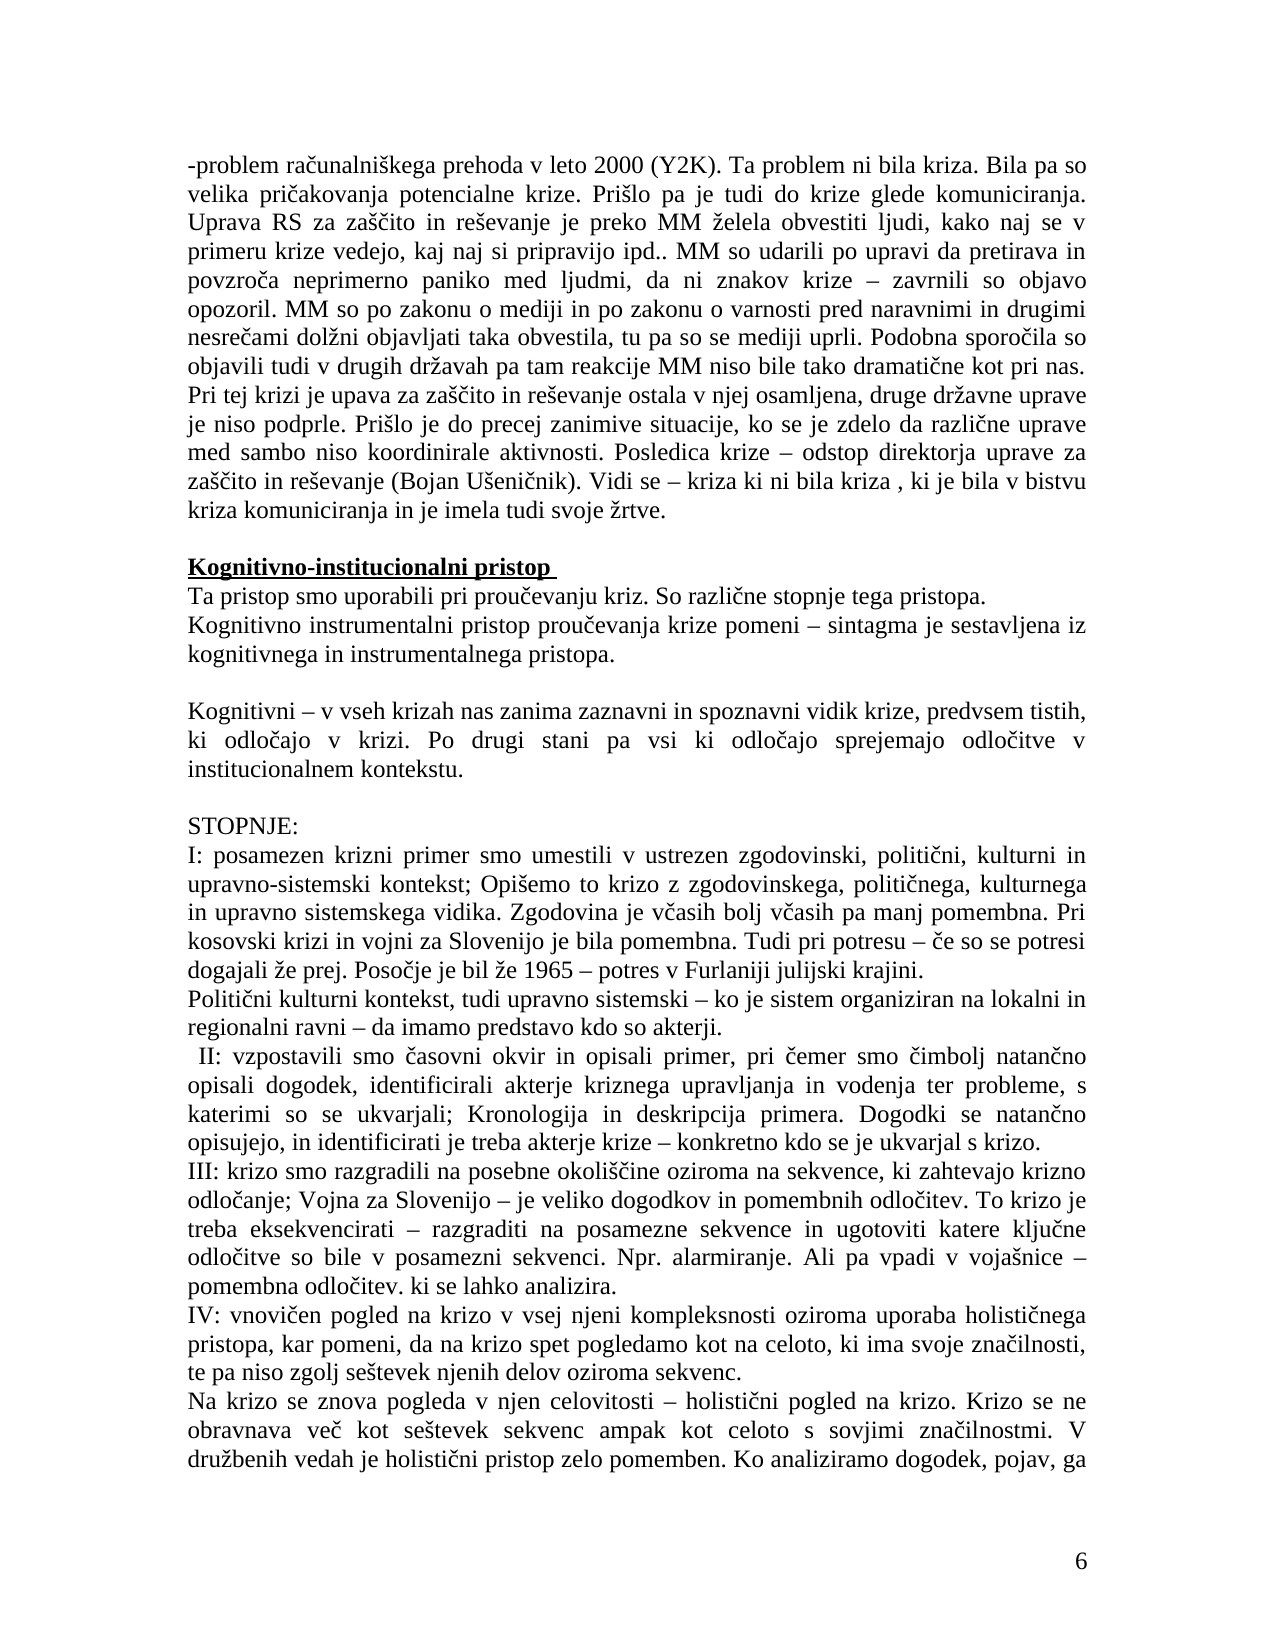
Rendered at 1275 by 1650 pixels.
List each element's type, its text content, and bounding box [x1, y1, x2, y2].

text Kognitivno instrumentalni pristop proučevanja krize pomeni – sintagma je sestavljena iz kognitivnega in instrumentalnega pristopa. [187, 610, 1087, 667]
text Na krizo se znova pogleda v njen celovitosti – holistični pogled na krizo. Krizo se ne obravnava več kot seštevek sekvenc ampak kot celoto s sovjimi značilnostmi. V družbenih vedah je holistični pristop zelo pomemben. Ko analiziramo dogodek, pojav, ga [187, 1386, 1087, 1472]
text Ta pristop smo uporabili pri proučevanju kriz. So različne stopnje tega pristopa. [187, 581, 1087, 610]
text Politični kulturni kontekst, tudi upravno sistemski – ko je sistem organiziran na lokalni in regionalni ravni – da imamo predstavo kdo so akterji. [187, 984, 1087, 1041]
text -problem računalniškega prehoda v leto 2000 (Y2K). Ta problem ni bila kriza. Bila pa so velika pričakovanja potencialne krize. Prišlo pa je tudi do krize glede komuniciranja. Uprava RS za zaščito in reševanje je preko MM želela obvestiti ljudi, kako naj se v primeru krize vedejo, kaj naj si pripravijo ipd.. MM so udarili po upravi da pretirava in povzroča neprimerno paniko med ljudmi, da ni znakov krize – zavrnili so objavo opozoril. MM so po zakonu o mediji in po zakonu o varnosti pred naravnimi in drugimi nesrečami dolžni objavljati taka obvestila, tu pa so se mediji uprli. Podobna sporočila so objavili tudi v drugih državah pa tam reakcije MM niso bile tako dramatične kot pri nas. Pri tej krizi je upava za zaščito in reševanje ostala v njej osamljena, druge državne uprave je niso podprle. Prišlo je do precej zanimive situacije, ko se je zdelo da različne uprave med sambo niso koordinirale aktivnosti. Posledica krize – odstop direktorja uprave za zaščito in reševanje (Bojan Ušeničnik). Vidi se – kriza ki ni bila kriza , ki je bila v bistvu kriza komuniciranja in je imela tudi svoje žrtve. [187, 150, 1087, 524]
text IV: vnovičen pogled na krizo v vsej njeni kompleksnosti oziroma uporaba holističnega pristopa, kar pomeni, da na krizo spet pogledamo kot na celoto, ki ima svoje značilnosti, te pa niso zgolj seštevek njenih delov oziroma sekvenc. [187, 1300, 1087, 1386]
text Kognitivni – v vseh krizah nas zanima zaznavni in spoznavni vidik krize, predvsem tistih, ki odločajo v krizi. Po drugi stani pa vsi ki odločajo sprejemajo odločitve v institucionalnem kontekstu. [187, 696, 1087, 782]
text STOPNJE: [187, 811, 1087, 840]
text II: vzpostavili smo časovni okvir in opisali primer, pri čemer smo čimbolj natančno opisali dogodek, identificirali akterje kriznega upravljanja in vodenja ter probleme, s katerimi so se ukvarjali; Kronologija in deskripcija primera. Dogodki se natančno opisujejo, in identificirati je treba akterje krize – konkretno kdo se je ukvarjal s krizo. [187, 1041, 1087, 1156]
text Kognitivno-institucionalni pristop [187, 552, 1087, 581]
text III: krizo smo razgradili na posebne okoliščine oziroma na sekvence, ki zahtevajo krizno odločanje; Vojna za Slovenijo – je veliko dogodkov in pomembnih odločitev. To krizo je treba eksekvencirati – razgraditi na posamezne sekvence in ugotoviti katere ključne odločitve so bile v posamezni sekvenci. Npr. alarmiranje. Ali pa vpadi v vojašnice – pomembna odločitev. ki se lahko analizira. [187, 1156, 1087, 1300]
text I: posamezen krizni primer smo umestili v ustrezen zgodovinski, politični, kulturni in upravno-sistemski kontekst; Opišemo to krizo z zgodovinskega, političnega, kulturnega in upravno sistemskega vidika. Zgodovina je včasih bolj včasih pa manj pomembna. Pri kosovski krizi in vojni za Slovenijo je bila pomembna. Tudi pri potresu – če so se potresi dogajali že prej. Posočje je bil že 1965 – potres v Furlaniji julijski krajini. [187, 840, 1087, 984]
